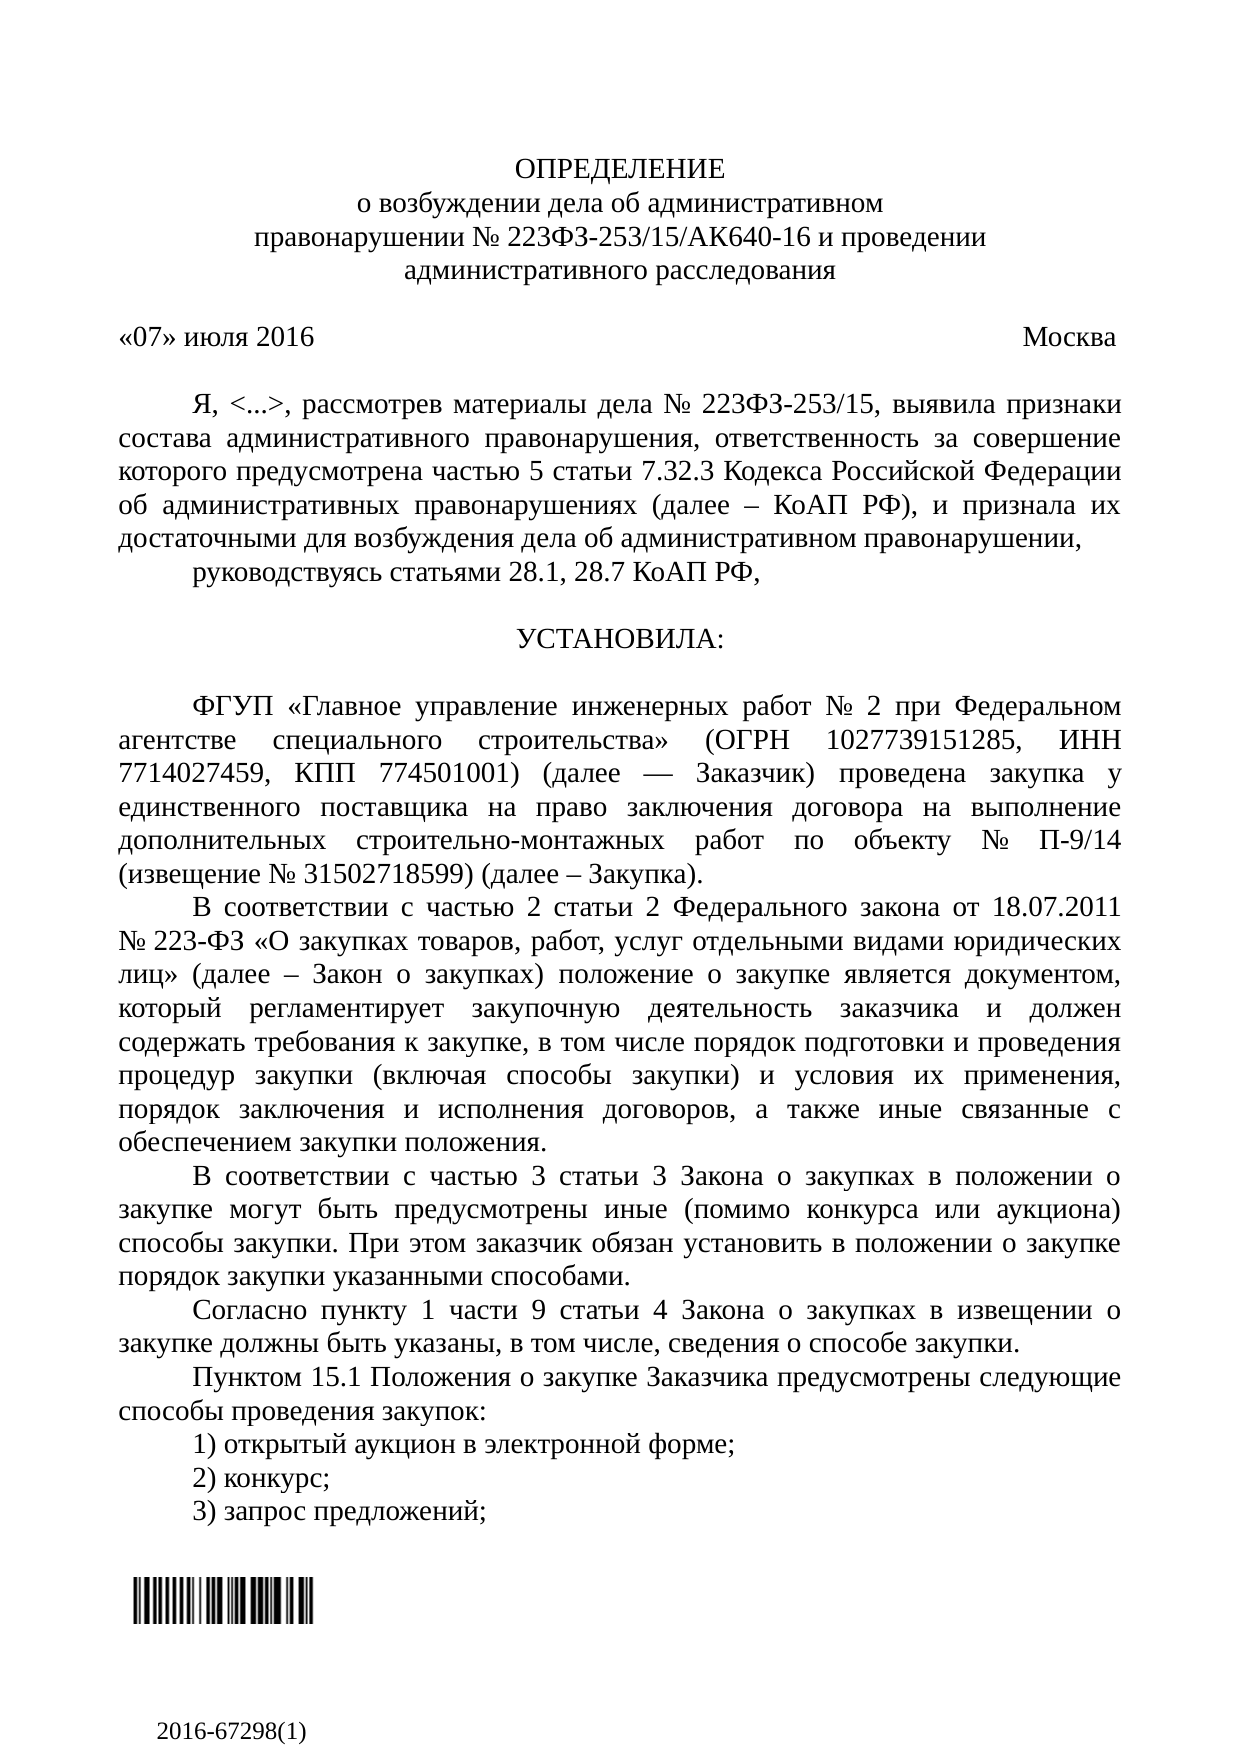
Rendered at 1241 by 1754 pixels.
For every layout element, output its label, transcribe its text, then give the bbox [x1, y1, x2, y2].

text В соответствии с частью 3 статьи 3 Закона о закупках в положении о закупке могут быть предусмотрены иные (помимо конкурса или аукциона) способы закупки. При этом заказчик обязан установить в положении о закупке порядок закупки указанными способами. [118, 1158, 1122, 1292]
text Я, <...>, рассмотрев материалы дела № 223ФЗ-253/15, выявила признаки состава административного правонарушения, ответственность за совершение которого предусмотрена частью 5 статьи 7.32.3 Кодекса Российской Федерации об административных правонарушениях (далее – КоАП РФ), и признала их достаточными для возбуждения дела об административном правонарушении, [118, 386, 1122, 554]
text административного расследования [118, 252, 1122, 286]
text руководствуясь статьями 28.1, 28.7 КоАП РФ, [118, 554, 1122, 588]
text «07» июля 2016 Москва [118, 319, 1122, 353]
text ФГУП «Главное управление инженерных работ № 2 при Федеральном агентстве специального строительства» (ОГРН 1027739151285, ИНН 7714027459, КПП 774501001) (далее — Заказчик) проведена закупка у единственного поставщика на право заключения договора на выполнение дополнительных строительно-монтажных работ по объекту № П-9/14 (извещение № 31502718599) (далее – Закупка). [118, 688, 1122, 889]
text 3) запрос предложений; [118, 1493, 1122, 1527]
text 2) конкурс; [118, 1460, 1122, 1493]
text ОПРЕДЕЛЕНИЕ [118, 152, 1122, 185]
picture [118, 1577, 331, 1624]
text Согласно пункту 1 части 9 статьи 4 Закона о закупках в извещении о закупке должны быть указаны, в том числе, сведения о способе закупки. [118, 1292, 1122, 1359]
text УСТАНОВИЛА: [118, 621, 1122, 655]
text В соответствии с частью 2 статьи 2 Федерального закона от 18.07.2011 № 223-ФЗ «О закупках товаров, работ, услуг отдельными видами юридических лиц» (далее – Закон о закупках) положение о закупке является документом, который регламентирует закупочную деятельность заказчика и должен содержать требования к закупке, в том числе порядок подготовки и проведения процедур закупки (включая способы закупки) и условия их применения, порядок заключения и исполнения договоров, а также иные связанные с обеспечением закупки положения. [118, 889, 1122, 1158]
text Пунктом 15.1 Положения о закупке Заказчика предусмотрены следующие способы проведения закупок: [118, 1359, 1122, 1426]
text правонарушении № 223ФЗ-253/15/АК640-16 и проведении [118, 219, 1122, 252]
text 1) открытый аукцион в электронной форме; [118, 1426, 1122, 1460]
text о возбуждении дела об административном [118, 185, 1122, 219]
